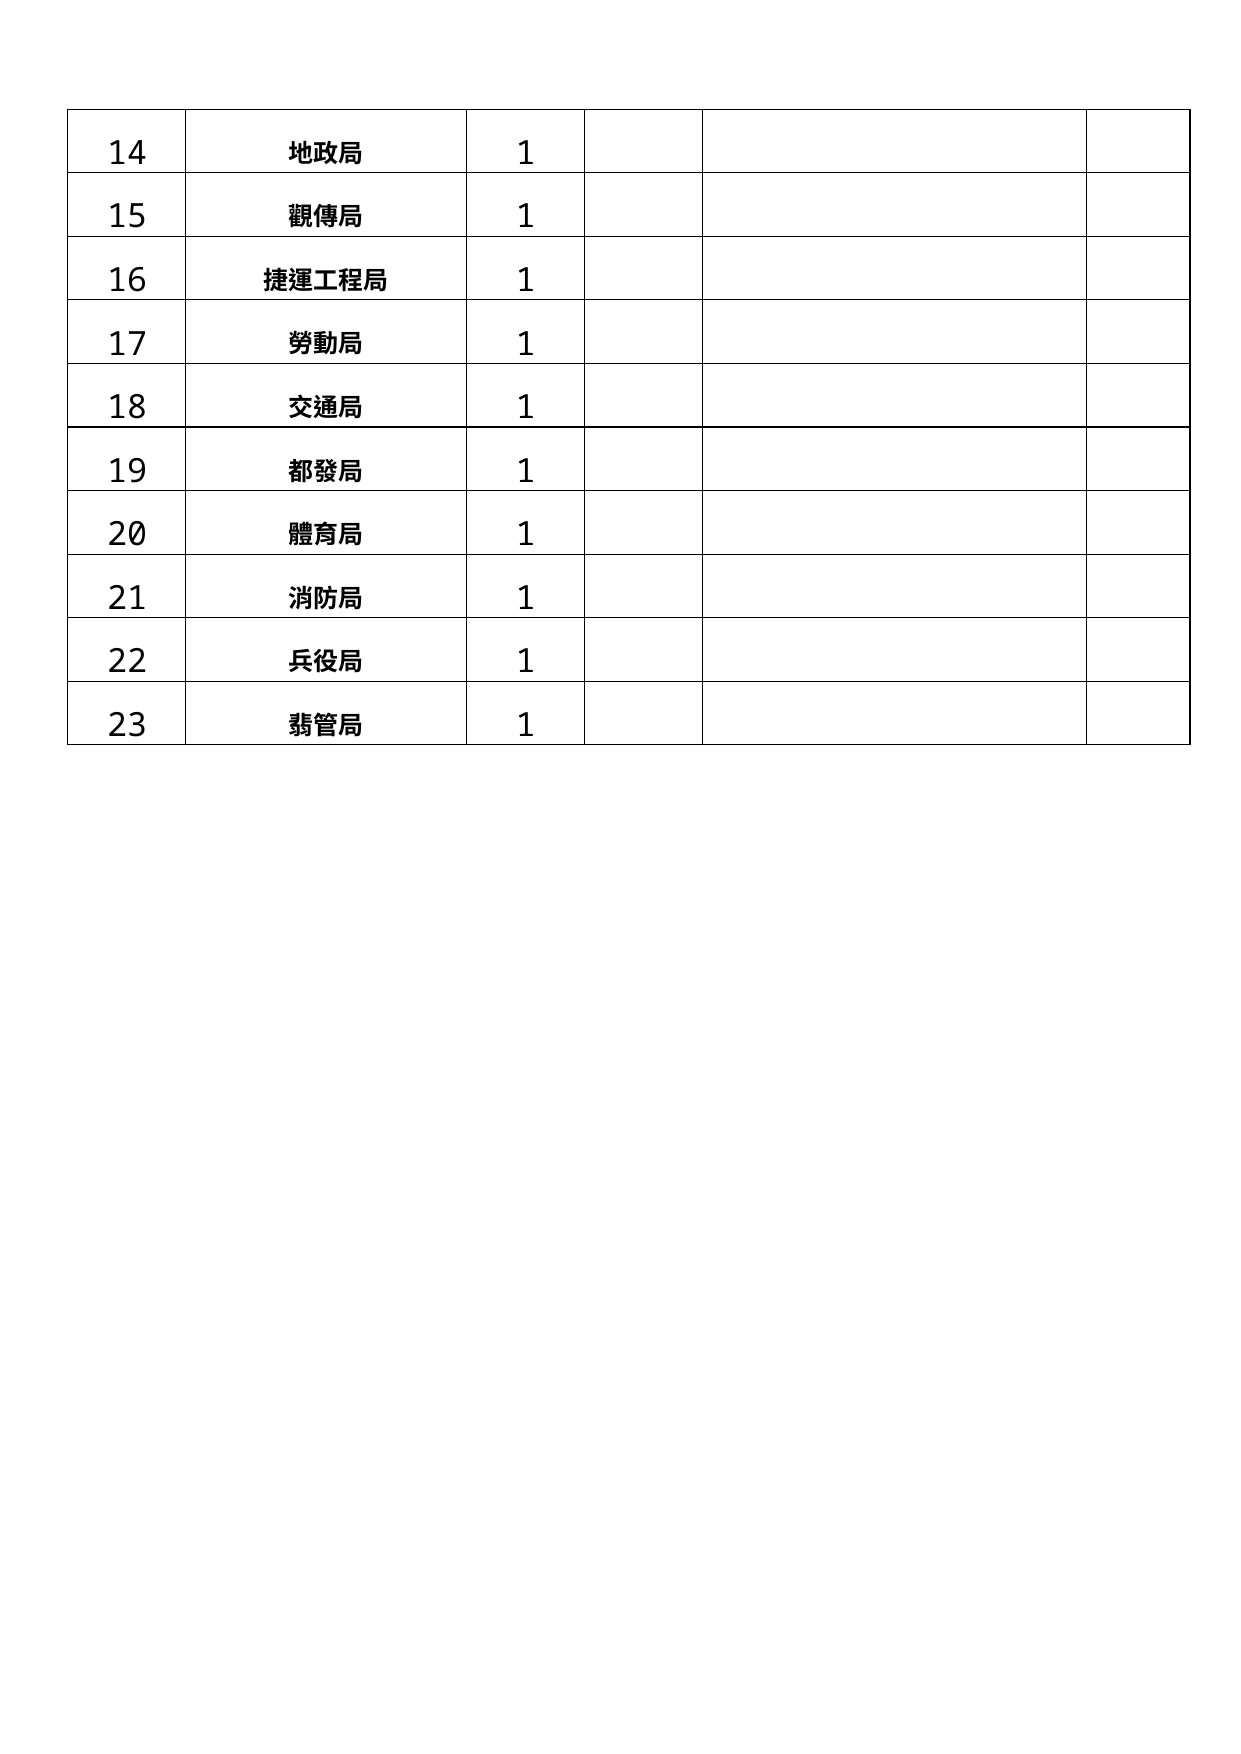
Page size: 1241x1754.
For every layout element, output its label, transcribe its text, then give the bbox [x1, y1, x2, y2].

table_cell [585, 237, 702, 299]
table_cell [585, 428, 702, 490]
table_cell 1 [467, 428, 584, 490]
table_cell 17 [68, 300, 185, 363]
table_cell [703, 110, 1086, 172]
table_cell 20 [68, 491, 185, 553]
table_cell [1087, 491, 1189, 553]
table_cell [703, 364, 1086, 426]
table_cell [585, 110, 702, 172]
table_cell 14 [68, 110, 185, 172]
table_cell [585, 555, 702, 617]
table_cell [1087, 300, 1189, 363]
table_cell [703, 300, 1086, 363]
table_cell 捷運工程局 [186, 237, 466, 299]
table_cell [703, 173, 1086, 236]
table_cell 1 [467, 555, 584, 617]
table_cell [1087, 618, 1189, 681]
table_cell 22 [68, 618, 185, 681]
table_cell [703, 237, 1086, 299]
table_cell 16 [68, 237, 185, 299]
table_cell 翡管局 [186, 682, 466, 744]
table_cell 21 [68, 555, 185, 617]
table_cell [585, 173, 702, 236]
table_cell [703, 491, 1086, 553]
table_cell 1 [467, 682, 584, 744]
table_cell 1 [467, 110, 584, 172]
table_cell [1087, 364, 1189, 426]
table_cell [585, 300, 702, 363]
table_cell [703, 428, 1086, 490]
table_cell 15 [68, 173, 185, 236]
table_cell [703, 618, 1086, 681]
table_cell 18 [68, 364, 185, 426]
table_cell [585, 491, 702, 553]
table_cell [585, 682, 702, 744]
table_cell 1 [467, 364, 584, 426]
table_cell [1087, 173, 1189, 236]
table_cell [585, 364, 702, 426]
table_cell 都發局 [186, 428, 466, 490]
table_cell [1087, 682, 1189, 744]
table_cell 體育局 [186, 491, 466, 553]
table_cell 交通局 [186, 364, 466, 426]
table_cell [1087, 237, 1189, 299]
table_cell 消防局 [186, 555, 466, 617]
table_cell [1087, 428, 1189, 490]
table_cell 地政局 [186, 110, 466, 172]
table_cell [1087, 555, 1189, 617]
table_cell 23 [68, 682, 185, 744]
table_cell 兵役局 [186, 618, 466, 681]
table_cell [703, 682, 1086, 744]
table_cell [703, 555, 1086, 617]
table_cell 19 [68, 428, 185, 490]
table_cell 勞動局 [186, 300, 466, 363]
table_cell 1 [467, 237, 584, 299]
table_cell [1087, 110, 1189, 172]
table_cell 1 [467, 618, 584, 681]
table_cell 1 [467, 491, 584, 553]
table_cell 1 [467, 173, 584, 236]
table_cell 觀傳局 [186, 173, 466, 236]
table_cell 1 [467, 300, 584, 363]
table_cell [585, 618, 702, 681]
